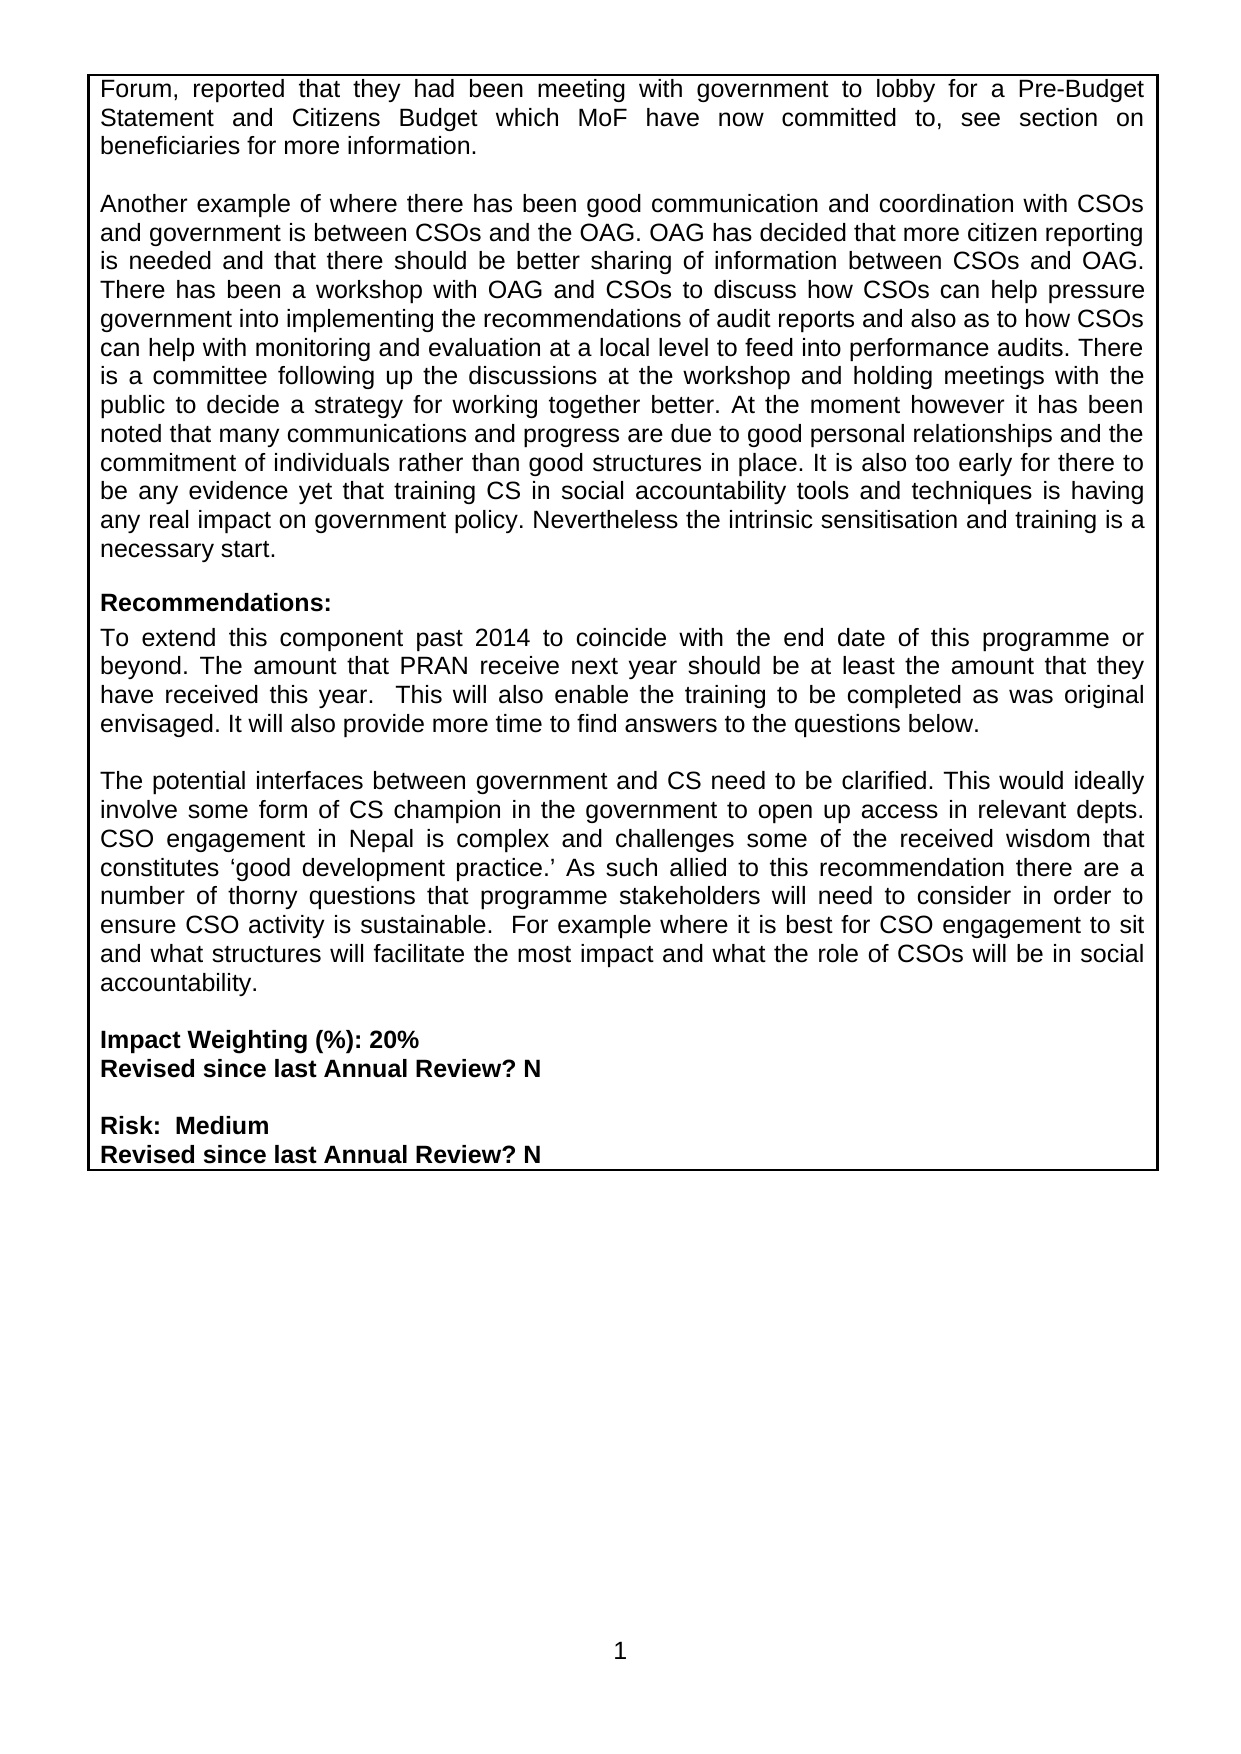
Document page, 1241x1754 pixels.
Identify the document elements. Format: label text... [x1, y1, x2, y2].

table_cell Forum, reported that they had been meeting with government to lobby for a Pre-Budget Statement and Citizens Budget which MoF have now committed to, see section on beneficiaries for more information. Another example of where there has been good communication and coordination with CSOs and government is between CSOs and the OAG. OAG has decided that more citizen reporting is needed and that there should be better sharing of information between CSOs and OAG. There has been a workshop with OAG and CSOs to discuss how CSOs can help pressure government into implementing the recommendations of audit reports and also as to how CSOs can help with monitoring and evaluation at a local level to feed into performance audits. There is a committee following up the discussions at the workshop and holding meetings with the public to decide a strategy for working together better. At the moment however it has been noted that many communications and progress are due to good personal relationships and the commitment of individuals rather than good structures in place. It is also too early for there to be any evidence yet that training CS in social accountability tools and techniques is having any real impact on government policy. Nevertheless the intrinsic sensitisation and training is a necessary start. Recommendations: To extend this component past 2014 to coincide with the end date of this programme or beyond. The amount that PRAN receive next year should be at least the amount that they have received this year. This will also enable the training to be completed as was original envisaged. It will also provide more time to find answers to the questions below. The potential interfaces between government and CS need to be clarified. This would ideally involve some form of CS champion in the government to open up access in relevant depts. CSO engagement in Nepal is complex and challenges some of the received wisdom that constitutes ‘good development practice.’ As such allied to this recommendation there are a number of thorny questions that programme stakeholders will need to consider in order to ensure CSO activity is sustainable. For example where it is best for CSO engagement to sit and what structures will facilitate the most impact and what the role of CSOs will be in social accountability. Impact Weighting (%): 20% Revised since last Annual Review? N Risk: Medium Revised since last Annual Review? N [90, 76, 1156, 1169]
